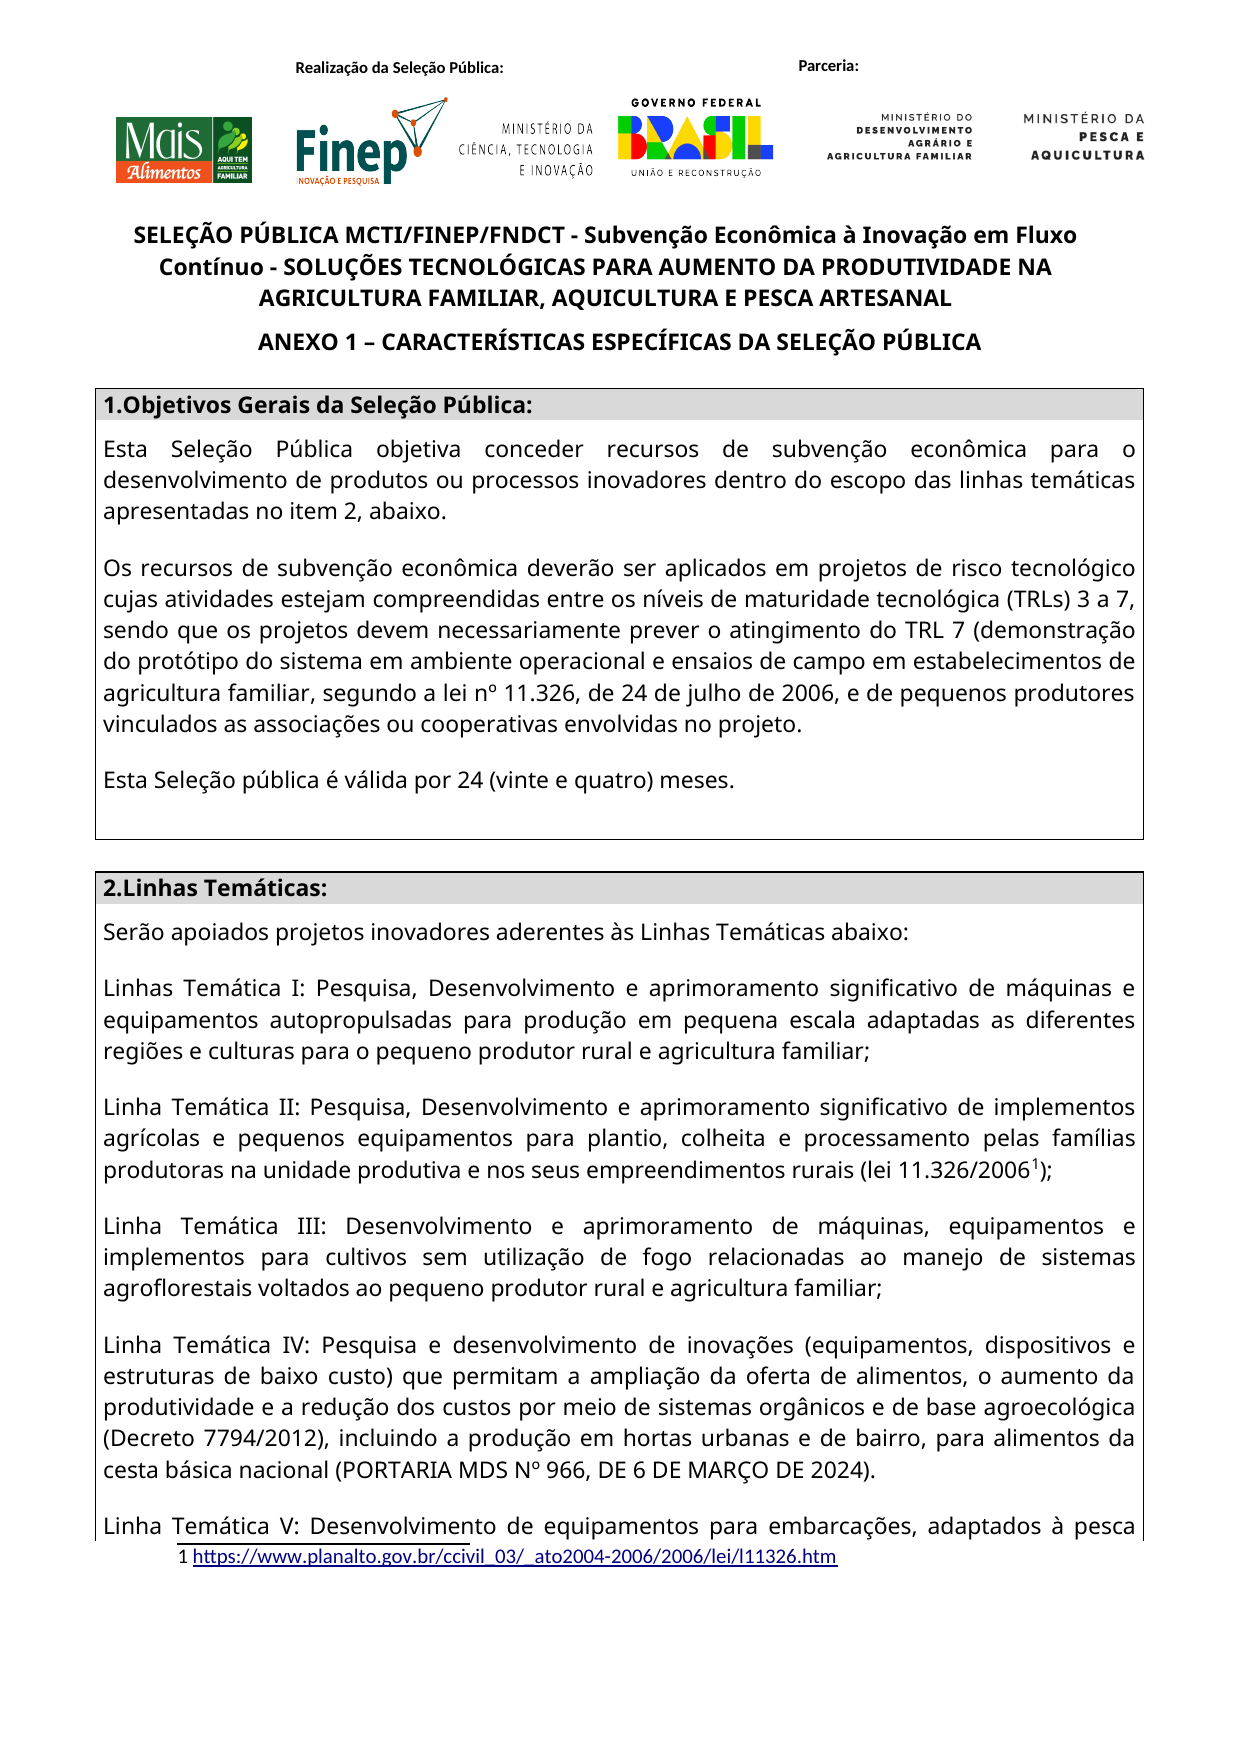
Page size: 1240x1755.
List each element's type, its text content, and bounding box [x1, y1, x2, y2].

table_header 2.Linhas Temáticas: [96, 873, 1143, 904]
text ANEXO 1 – CARACTERÍSTICAS ESPECÍFICAS DA SELEÇÃO PÚBLICA [177, 326, 1062, 357]
text SELEÇÃO PÚBLICA MCTI/FINEP/FNDCT - Subvenção Econômica à Inovação em Fluxo Contínuo - SOLUÇÕES TECNOLÓGICAS PARA AUMENTO DA PRODUTIVIDADE NA AGRICULTURA FAMILIAR, AQUICULTURA E PESCA ARTESANAL [118, 219, 1093, 313]
table_cell Esta Seleção Pública objetiva conceder recursos de subvenção econômica para o desenvolvimento de produtos ou processos inovadores dentro do escopo das linhas temáticas apresentadas no item 2, abaixo. Os recursos de subvenção econômica deverão ser aplicados em projetos de risco tecnológico cujas atividades estejam compreendidas entre os níveis de maturidade tecnológica (TRLs) 3 a 7, sendo que os projetos devem necessariamente prever o atingimento do TRL 7 (demonstração do protótipo do sistema em ambiente operacional e ensaios de campo em estabelecimentos de agricultura familiar, segundo a lei nº 11.326, de 24 de julho de 2006, e de pequenos produtores vinculados as associações ou cooperativas envolvidas no projeto. Esta Seleção pública é válida por 24 (vinte e quatro) meses. [96, 420, 1143, 808]
table_cell Serão apoiados projetos inovadores aderentes às Linhas Temáticas abaixo: Linhas Temática I: Pesquisa, Desenvolvimento e aprimoramento significativo de máquinas e equipamentos autopropulsadas para produção em pequena escala adaptadas as diferentes regiões e culturas para o pequeno produtor rural e agricultura familiar; Linha Temática II: Pesquisa, Desenvolvimento e aprimoramento significativo de implementos agrícolas e pequenos equipamentos para plantio, colheita e processamento pelas famílias produtoras na unidade produtiva e nos seus empreendimentos rurais (lei 11.326/2006); Linha Temática III: Desenvolvimento e aprimoramento de máquinas, equipamentos e implementos para cultivos sem utilização de fogo relacionadas ao manejo de sistemas agroflorestais voltados ao pequeno produtor rural e agricultura familiar; Linha Temática IV: Pesquisa e desenvolvimento de inovações (equipamentos, dispositivos e estruturas de baixo custo) que permitam a ampliação da oferta de alimentos, o aumento da produtividade e a redução dos custos por meio de sistemas orgânicos e de base agroecológica (Decreto 7794/2012), incluindo a produção em hortas urbanas e de bairro, para alimentos da cesta básica nacional (PORTARIA MDS Nº 966, DE 6 DE MARÇO DE 2024). Linha Temática V: Desenvolvimento de equipamentos para embarcações, adaptados à pesca [96, 904, 1143, 1541]
table_cell [96, 808, 1143, 839]
table_header 1.Objetivos Gerais da Seleção Pública: [96, 389, 1143, 420]
